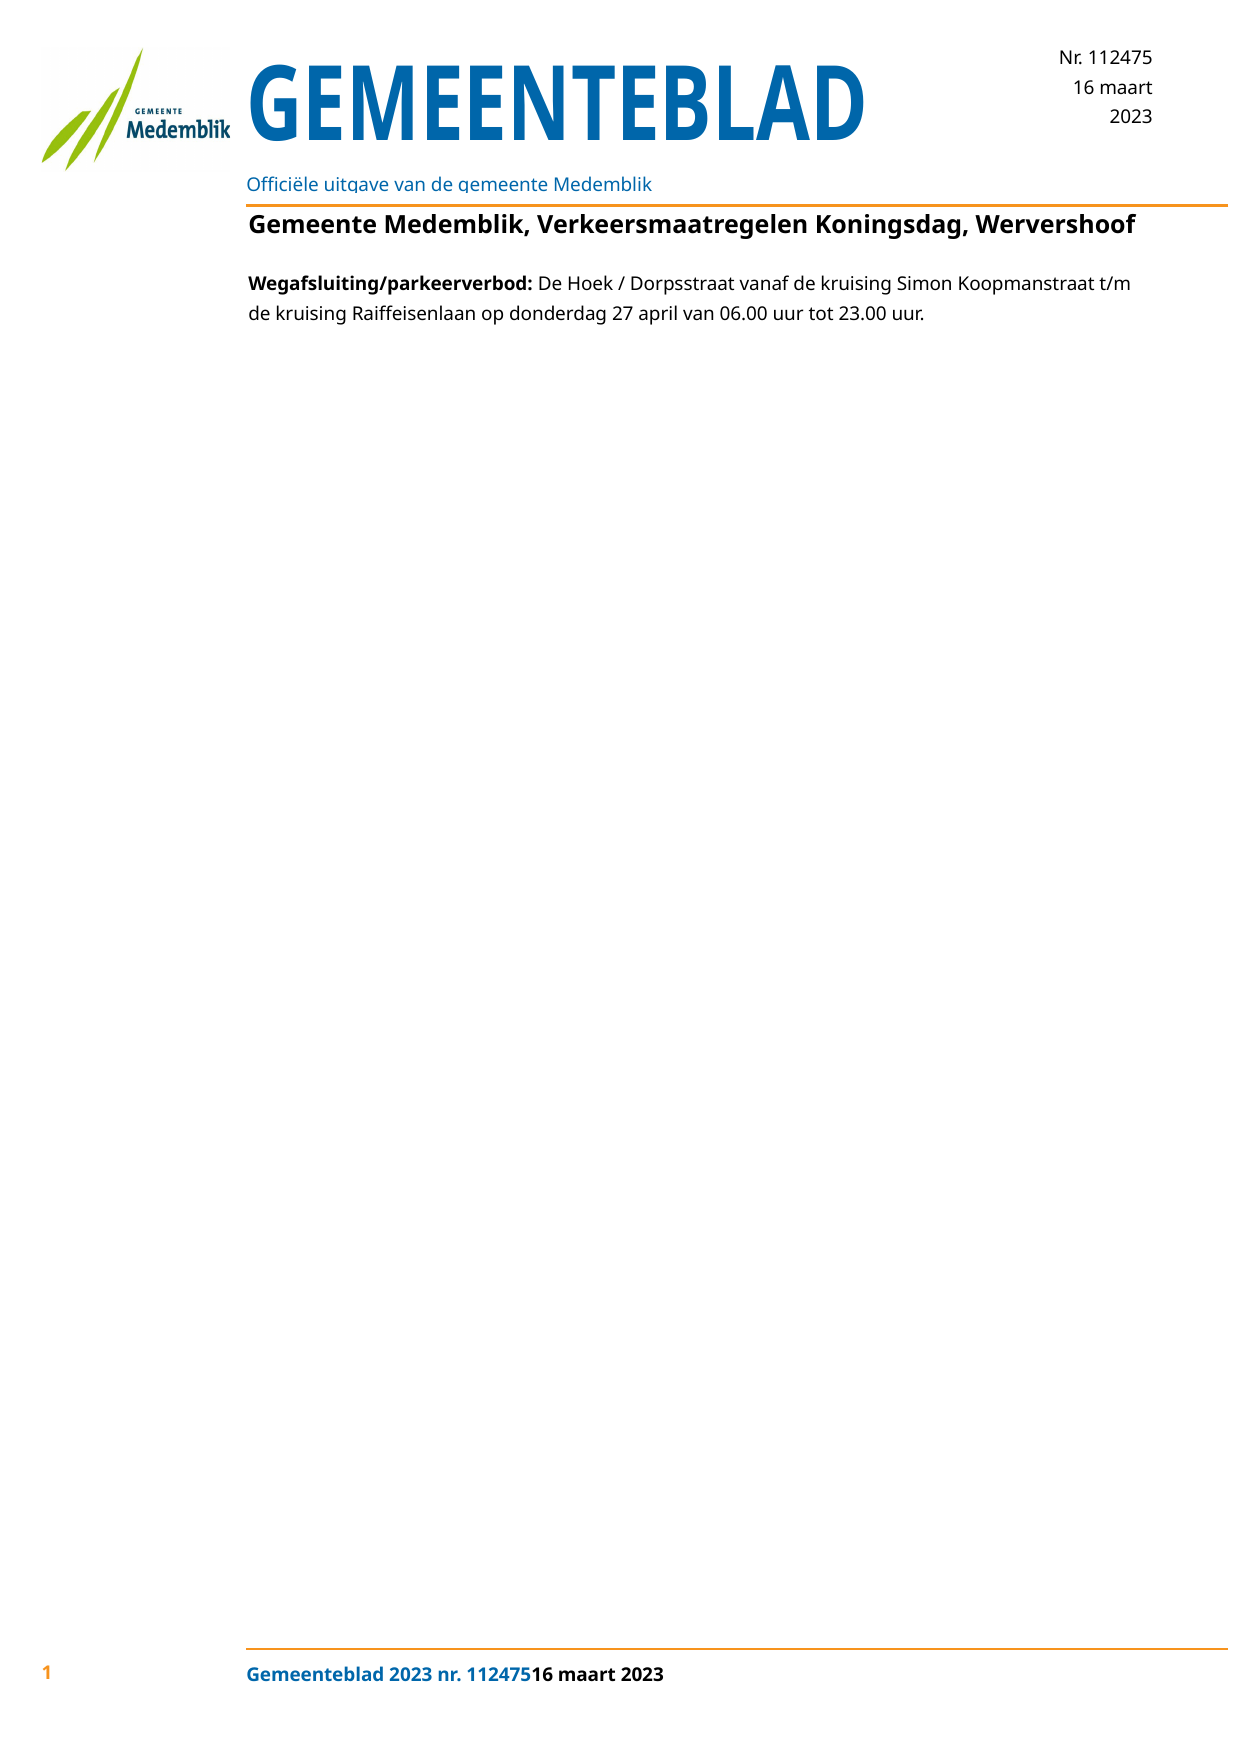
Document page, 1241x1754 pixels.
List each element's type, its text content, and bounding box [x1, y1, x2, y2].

text Gemeente Medemblik, Verkeersmaatregelen Koningsdag, Wervershoof [248, 207, 1152, 241]
picture [41, 47, 231, 172]
text Wegafsluiting/parkeerverbod: De Hoek / Dorpsstraat vanaf de kruising Simon Koopmanstraat t/m de kruising Raiffeisenlaan op donderdag 27 april van 06.00 uur tot 23.00 uur. [248, 270, 1152, 326]
